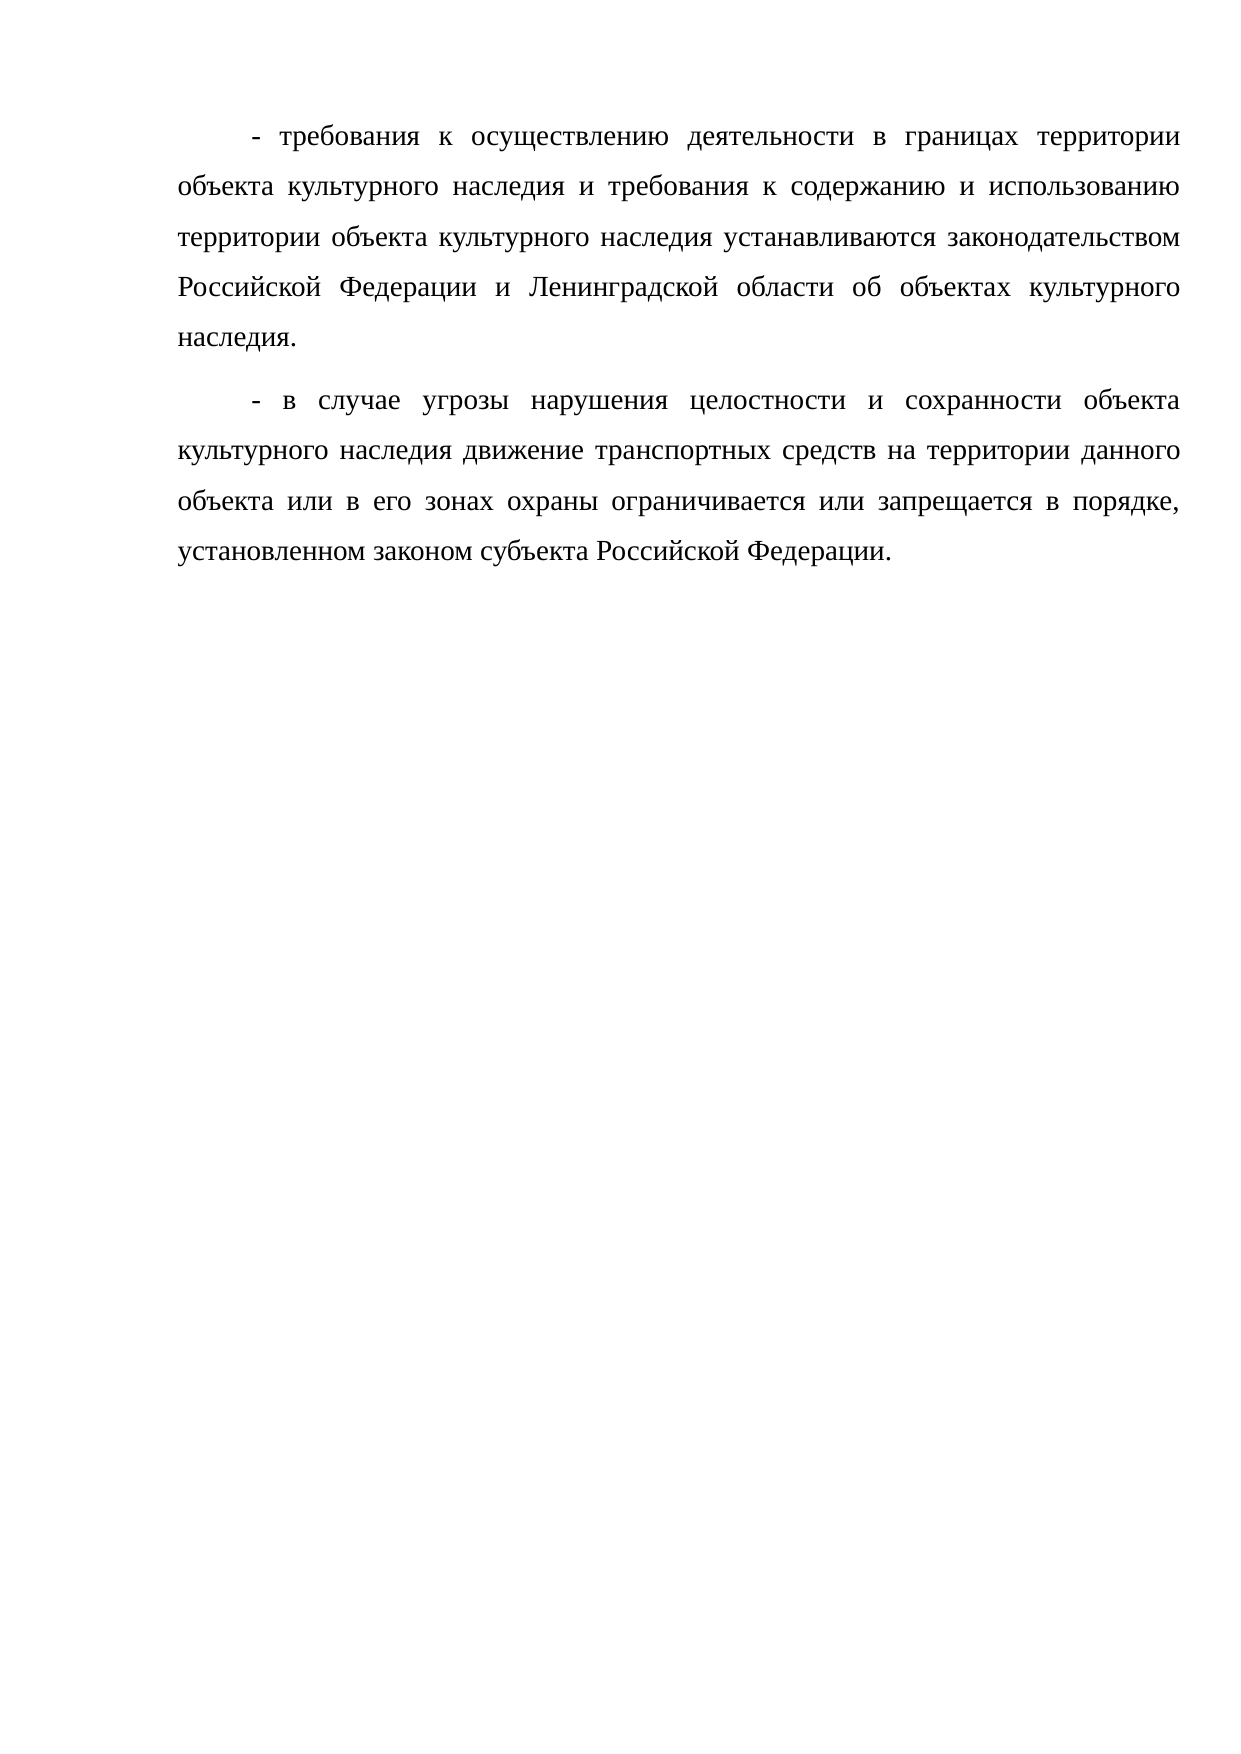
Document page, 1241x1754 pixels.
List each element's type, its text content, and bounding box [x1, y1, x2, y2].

text - требования к осуществлению деятельности в границах территории объекта культурного наследия и требования к содержанию и использованию территории объекта культурного наследия устанавливаются законодательством Российской Федерации и Ленинградской области об объектах культурного наследия. [177, 118, 1181, 353]
text - в случае угрозы нарушения целостности и сохранности объекта культурного наследия движение транспортных средств на территории данного объекта или в его зонах охраны ограничивается или запрещается в порядке, установленном законом субъекта Российской Федерации. [177, 382, 1181, 567]
